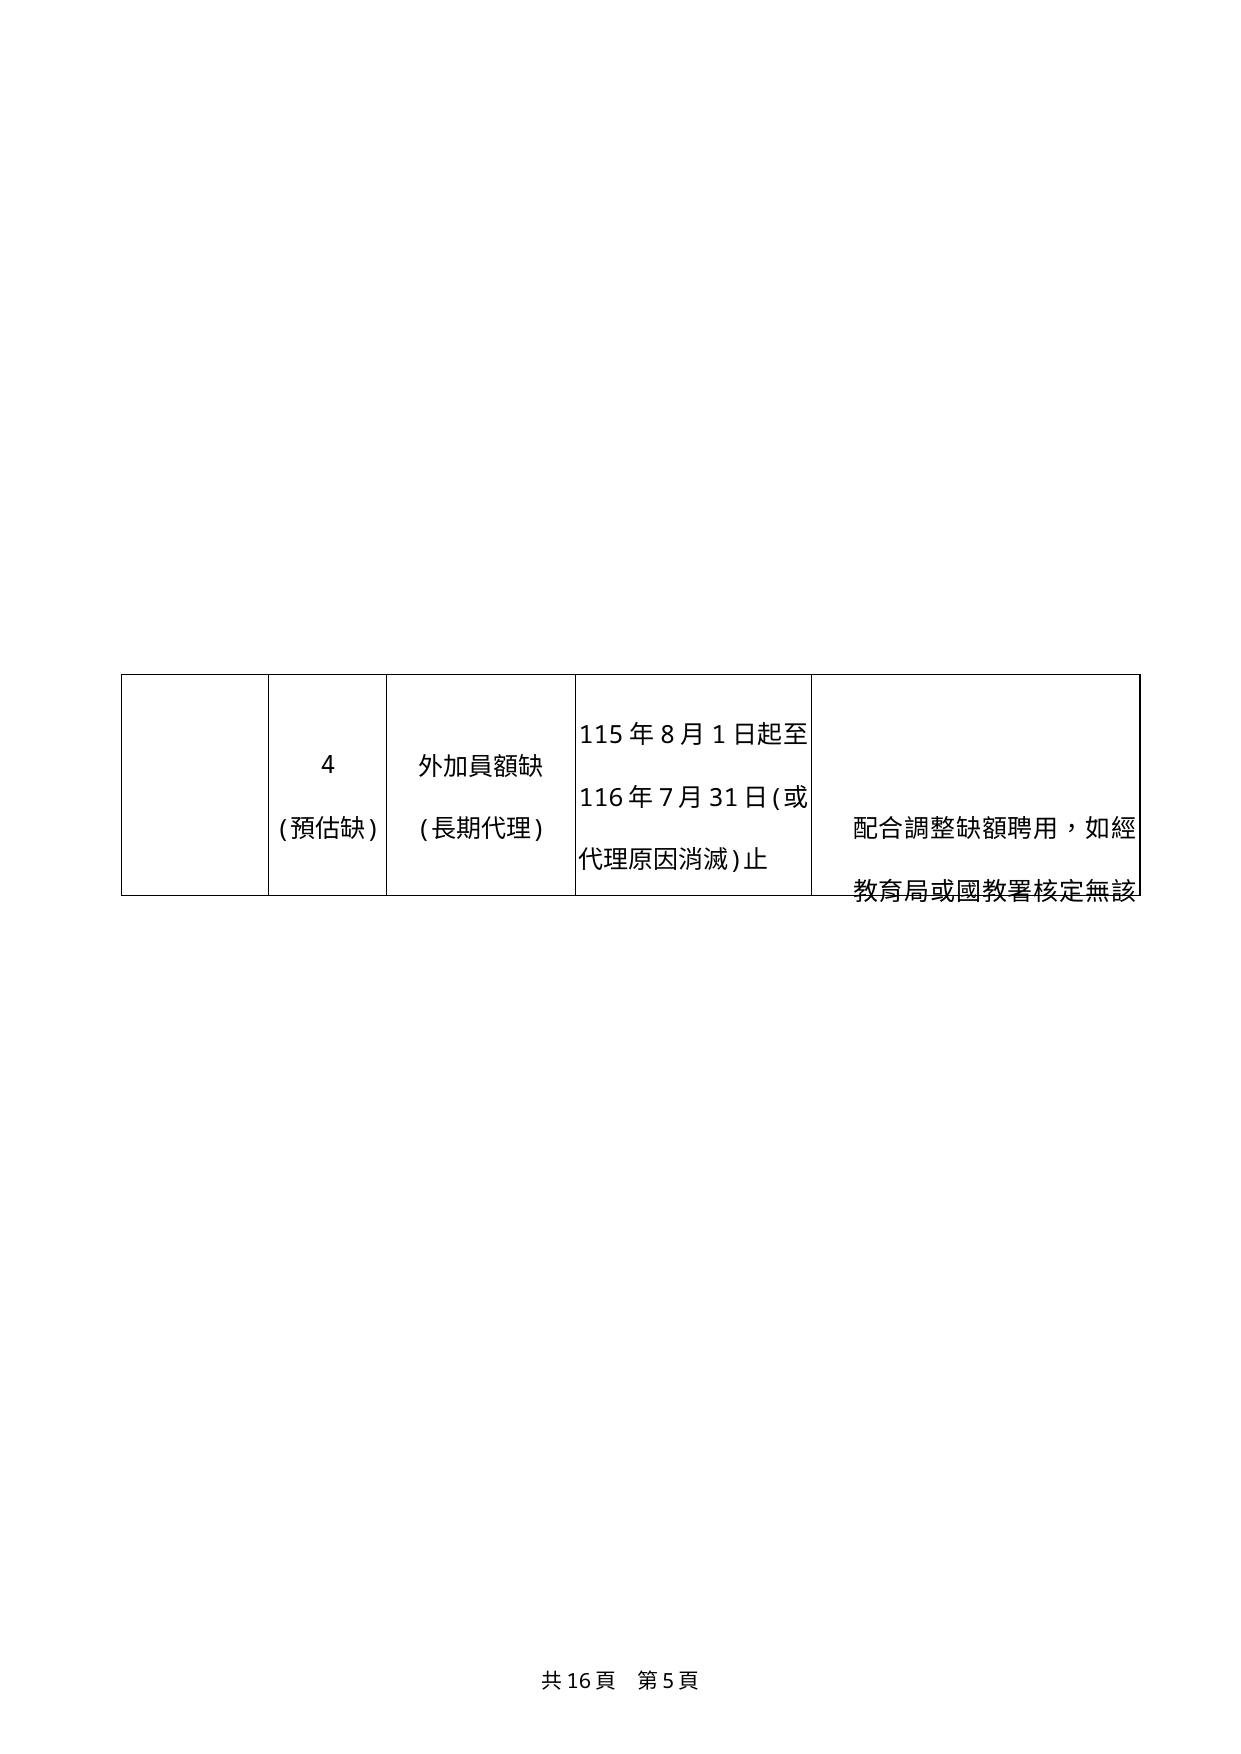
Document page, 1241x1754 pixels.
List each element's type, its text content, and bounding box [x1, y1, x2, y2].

table_cell 外加員額缺 (長期代理) [387, 675, 575, 894]
table_cell 4 (預估缺) [269, 675, 386, 894]
table_cell [122, 675, 268, 894]
table_cell 115年8月1日起至116年7月31日(或代理原因消滅)止 [576, 675, 811, 894]
table_cell 本次各類缺額得視教育部國民教育署補助各地方政府115學年度推動國小合理教師員額計畫公文核定函、教師借調狀況調整，如有增減，將配合調整缺額聘用，如經教育局或國教署核定無該項缺額，則該項代理教師錄取資格即取消。 實際授課內容須配合學校需求彈性調配，並須配合學校安排協助相關活動。 聘期起迄日以臺中市政府教育局核定為主(115年8月1日後聘任之聘期以實際報到之日起聘)，惟借調、停聘結束或代理原因消滅，人員提前復職時，即無條件中止聘約，並依規辦理離職手續，不得提出異議及救濟。 普通班代理教師缺，依成績高低依序錄取實缺、借調缺、外加員額缺(預估缺)。 各甄選類別備取若干名，如本學年度有新增長期代理教師缺額，得由備取人員依備取順序進用，候用期限至116年6月30日止；候用期間如有違反報名資格條件者，取消備取資格。 [812, 675, 1139, 894]
